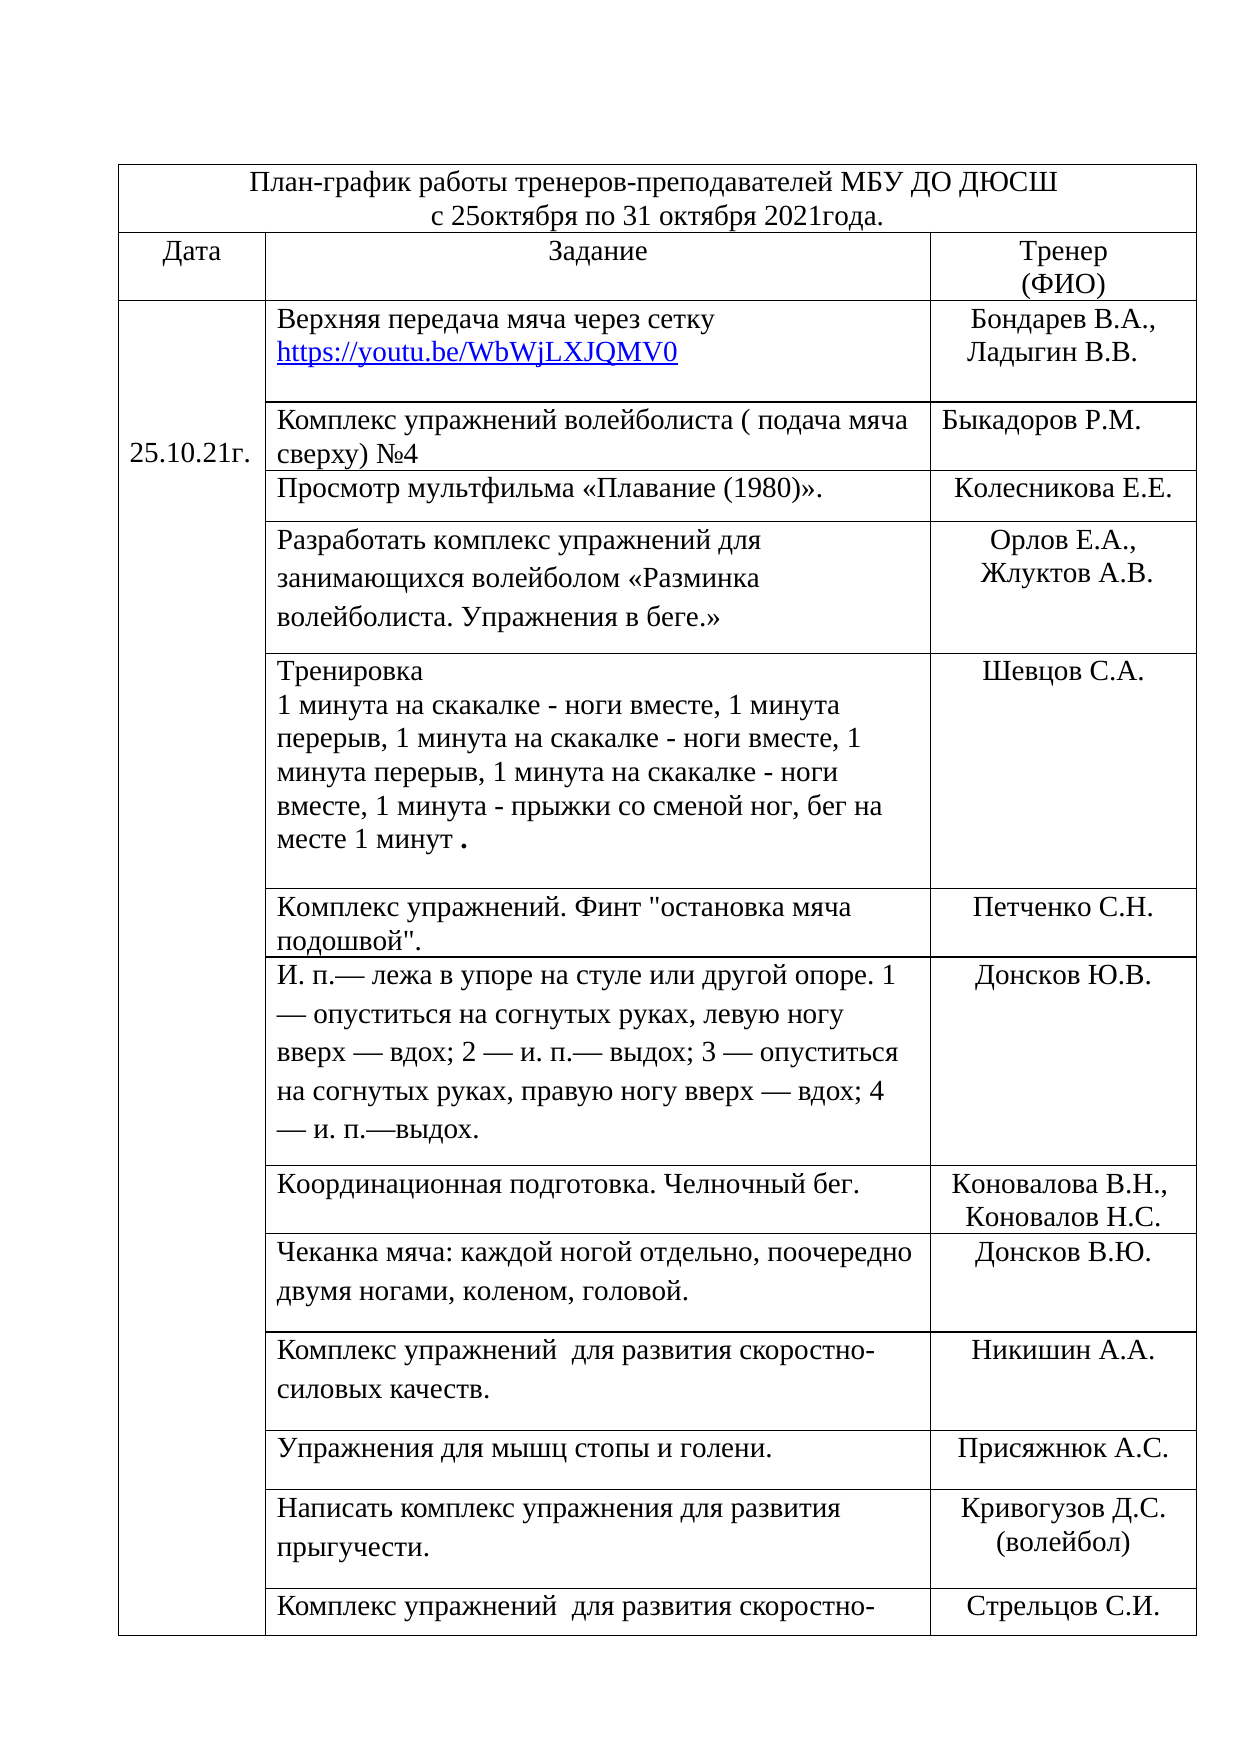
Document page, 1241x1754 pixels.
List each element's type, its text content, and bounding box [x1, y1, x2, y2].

table_cell Верхняя передача мяча через сетку https://youtu.be/WbWjLXJQMV0 [266, 301, 930, 401]
table_header План-график работы тренеров-преподавателей МБУ ДО ДЮСШ с 25октября по 31 октября 2021года. [119, 165, 1196, 232]
table_cell И. п.— лежа в упоре на стуле или другой опоре. 1 — опуститься на согнутых руках, левую ногу вверх — вдох; 2 — и. п.— выдох; 3 — опуститься на согнутых руках, правую ногу вверх — вдох; 4 — и. п.—выдох. [266, 958, 930, 1165]
table_cell Комплекс упражнений для развития скоростно- [266, 1589, 930, 1635]
table_cell Комплекс упражнений для развития скоростно-силовых качеств. [266, 1333, 930, 1429]
table_cell Никишин А.А. [931, 1333, 1196, 1429]
table_cell Колесникова Е.Е. [931, 471, 1196, 521]
table_cell Упражнения для мышц стопы и голени. [266, 1431, 930, 1489]
table_cell Координационная подготовка. Челночный бег. [266, 1166, 930, 1233]
table_cell Коновалова В.Н., Коновалов Н.С. [931, 1166, 1196, 1233]
table_cell Кривогузов Д.С. (волейбол) [931, 1490, 1196, 1587]
table_cell Комплекс упражнений. Финт "остановка мяча подошвой". [266, 889, 930, 956]
table_cell Донсков В.Ю. [931, 1234, 1196, 1331]
table_cell Просмотр мультфильма «Плавание (1980)». [266, 471, 930, 521]
table_cell 25.10.21г. [119, 301, 265, 1635]
table_cell Комплекс упражнений волейболиста ( подача мяча сверху) №4 [266, 403, 930, 469]
table_cell Орлов Е.А., Жлуктов А.В. [931, 522, 1196, 652]
table_cell Бондарев В.А., Ладыгин В.В. [931, 301, 1196, 401]
table_cell Стрельцов С.И. [931, 1589, 1196, 1635]
table_cell Тренер (ФИО) [931, 233, 1196, 300]
table_cell Тренировка 1 минута на скакалке - ноги вместе, 1 минута перерыв, 1 минута на скакалке - ноги вместе, 1 минута перерыв, 1 минута на скакалке - ноги вместе, 1 минута - прыжки со сменой ног, бег на месте 1 минут . [266, 654, 930, 888]
table_cell Задание [266, 233, 930, 300]
table_cell Петченко С.Н. [931, 889, 1196, 956]
table_cell Присяжнюк А.С. [931, 1431, 1196, 1489]
table_cell Написать комплекс упражнения для развития прыгучести. [266, 1490, 930, 1587]
table_cell Быкадоров Р.М. [931, 403, 1196, 469]
table_cell Разработать комплекс упражнений для занимающихся волейболом «Разминка волейболиста. Упражнения в беге.» [266, 522, 930, 652]
table_cell Дата [119, 233, 265, 300]
table_cell Чеканка мяча: каждой ногой отдельно, поочередно двумя ногами, коленом, головой. [266, 1234, 930, 1331]
table_cell Шевцов С.А. [931, 654, 1196, 888]
table_cell Донсков Ю.В. [931, 958, 1196, 1165]
